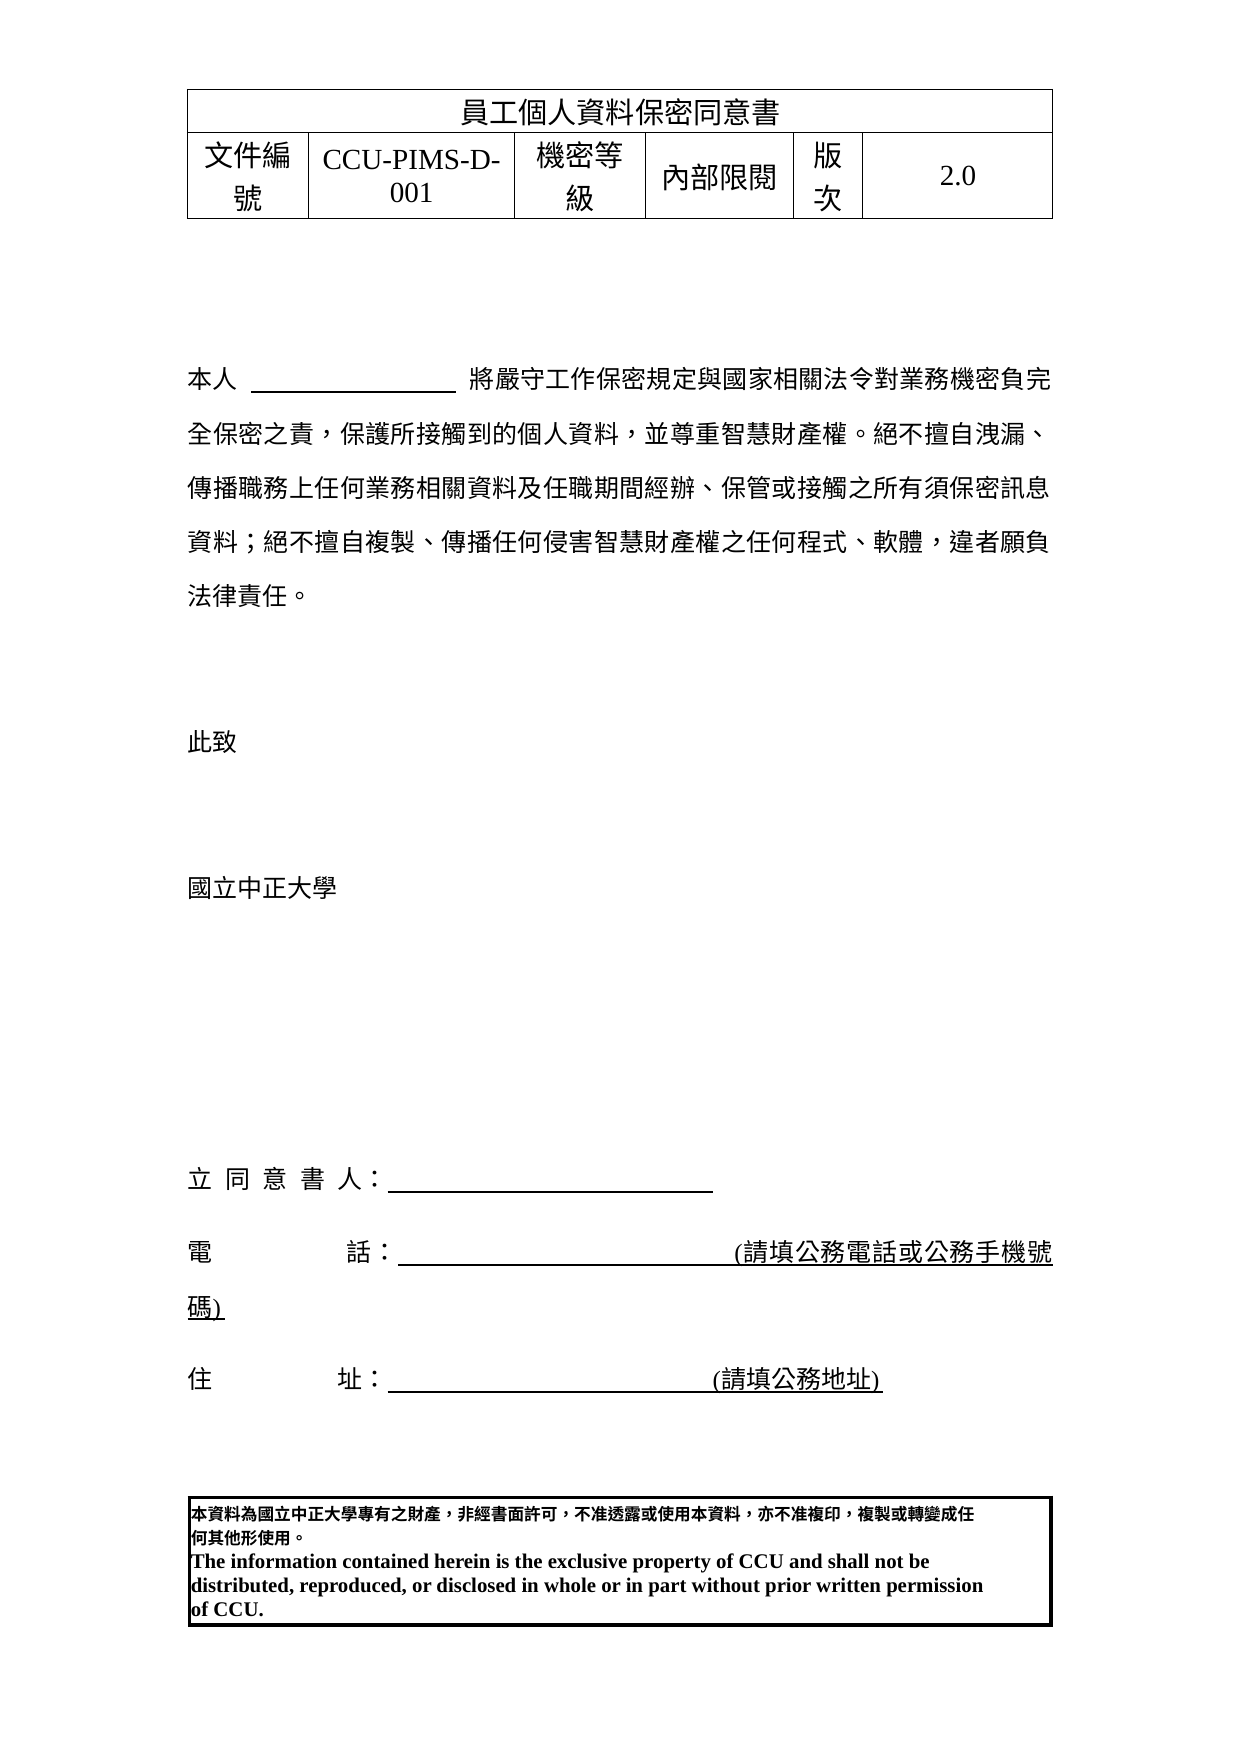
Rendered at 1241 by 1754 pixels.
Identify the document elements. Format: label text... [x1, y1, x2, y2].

text 電 話： (請填公務電話或公務手機號碼) [187, 1218, 1053, 1327]
text 住 址： (請填公務地址) [187, 1346, 1053, 1400]
text 此致 [187, 708, 1053, 762]
text 本人 將嚴守工作保密規定與國家相關法令對業務機密負完全保密之責，保護所接觸到的個人資料，並尊重智慧財產權。絕不擅自洩漏、傳播職務上任何業務相關資料及任職期間經辦、保管或接觸之所有須保密訊息資料；絕不擅自複製、傳播任何侵害智慧財產權之任何程式、軟體，違者願負法律責任。 [187, 346, 1053, 616]
text 立 同 意 書 人： [187, 1146, 1053, 1200]
text 國立中正大學 [187, 854, 1053, 908]
